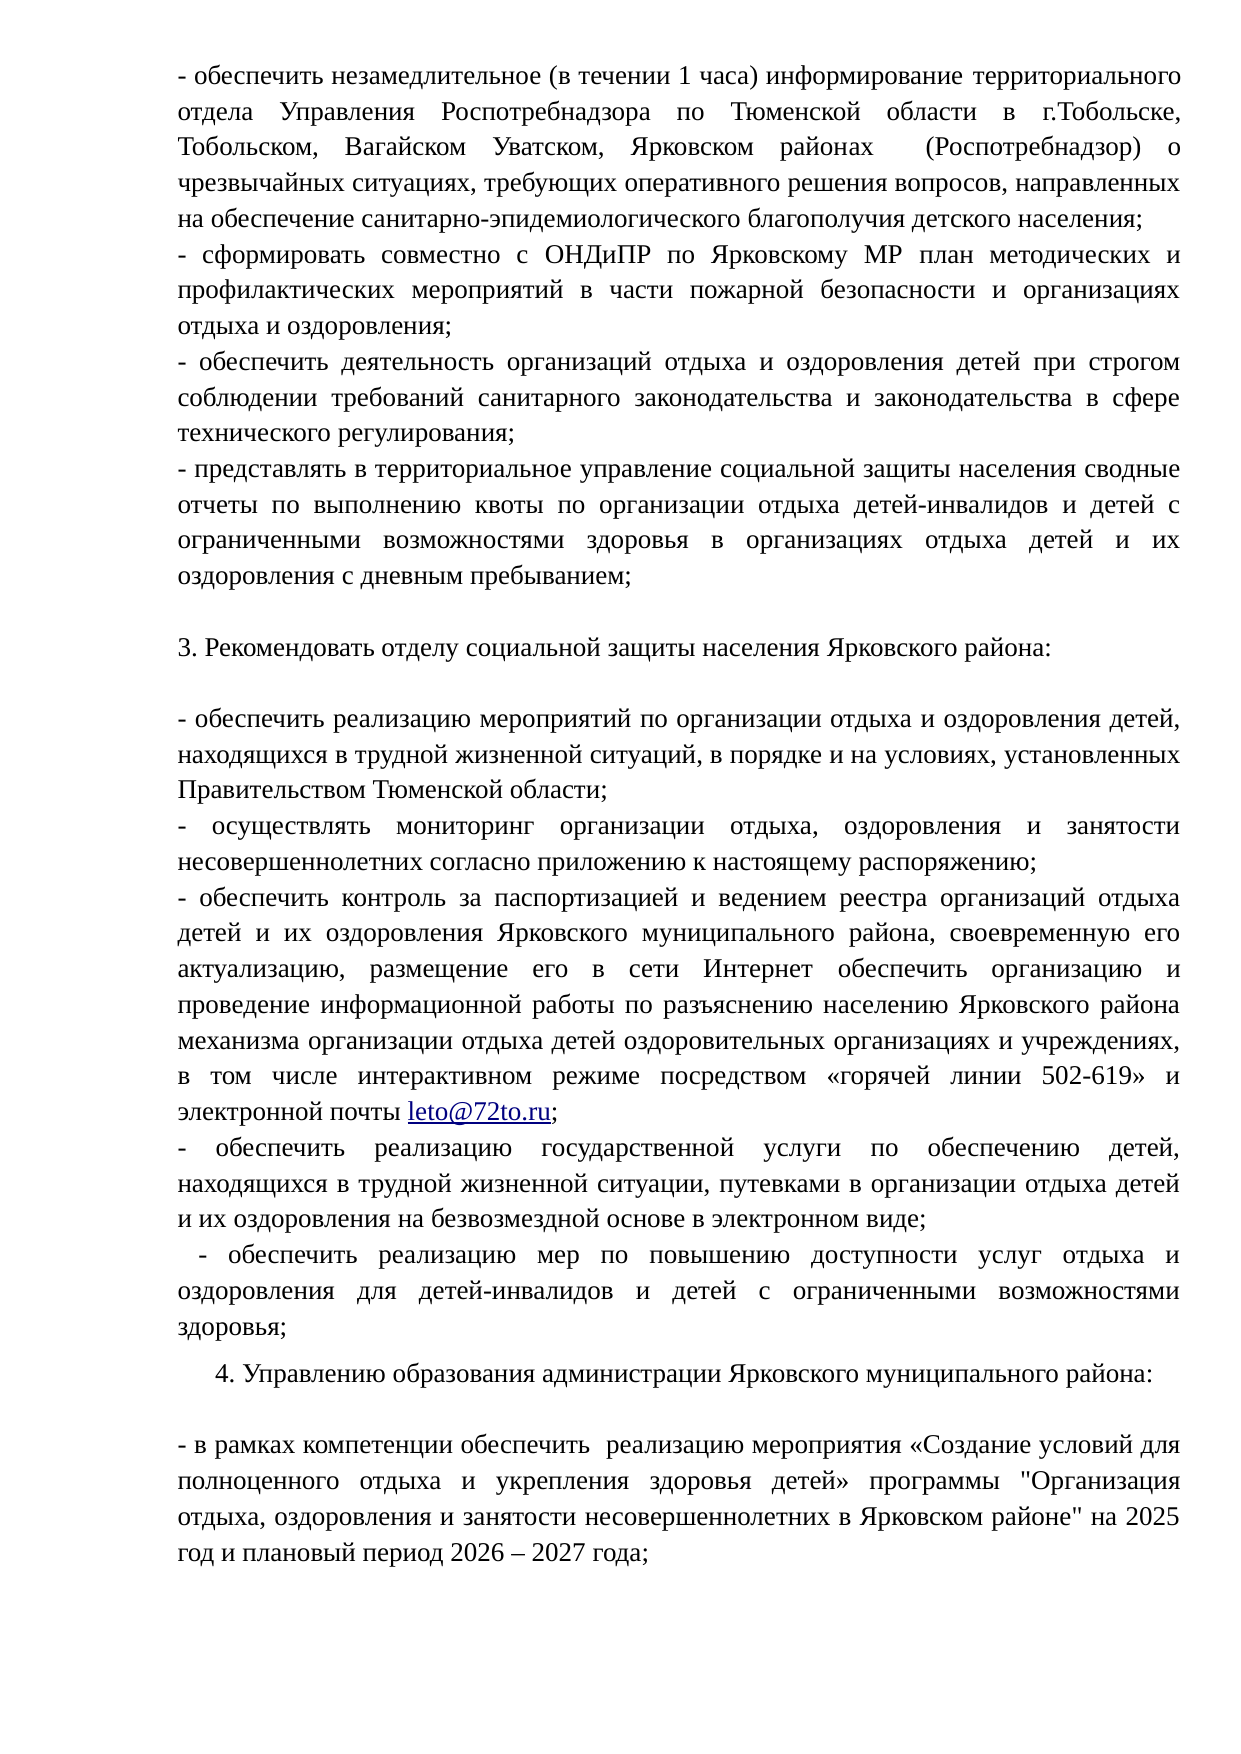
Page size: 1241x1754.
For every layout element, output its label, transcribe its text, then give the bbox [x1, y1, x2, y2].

text - осуществлять мониторинг организации отдыха, оздоровления и занятости несовершеннолетних согласно приложению к настоящему распоряжению; [177, 809, 1181, 876]
text 4. Управлению образования администрации Ярковского муниципального района: [215, 1357, 1181, 1388]
text - обеспечить реализацию мероприятий по организации отдыха и оздоровления детей, находящихся в трудной жизненной ситуаций, в порядке и на условиях, установленных Правительством Тюменской области; [177, 702, 1181, 805]
text - обеспечить контроль за паспортизацией и ведением реестра организаций отдыха детей и их оздоровления Ярковского муниципального района, своевременную его актуализацию, размещение его в сети Интернет обеспечить организацию и проведение информационной работы по разъяснению населению Ярковского района механизма организации отдыха детей оздоровительных организациях и учреждениях, в том числе интерактивном режиме посредством «горячей линии 502-619» и электронной почты leto@72to.ru; [177, 881, 1181, 1126]
text - сформировать совместно с ОНДиПР по Ярковскому МР план методических и профилактических мероприятий в части пожарной безопасности и организациях отдыха и оздоровления; [177, 238, 1181, 340]
text - обеспечить незамедлительное (в течении 1 часа) информирование территориального отдела Управления Роспотребнадзора по Тюменской области в г.Тобольске, Тобольском, Вагайском Уватском, Ярковском районах (Роспотребнадзор) о чрезвычайных ситуациях, требующих оперативного решения вопросов, направленных на обеспечение санитарно-эпидемиологического благополучия детского населения; [177, 59, 1181, 233]
text - обеспечить реализацию государственной услуги по обеспечению детей, находящихся в трудной жизненной ситуации, путевками в организации отдыха детей и их оздоровления на безвозмездной основе в электронном виде; [177, 1131, 1181, 1233]
text - обеспечить реализацию мер по повышению доступности услуг отдыха и оздоровления для детей-инвалидов и детей с ограниченными возможностями здоровья; [177, 1238, 1181, 1341]
text - в рамках компетенции обеспечить реализацию мероприятия «Создание условий для полноценного отдыха и укрепления здоровья детей» программы "Организация отдыха, оздоровления и занятости несовершеннолетних в Ярковском районе" на 2025 год и плановый период 2026 – 2027 года; [177, 1428, 1181, 1567]
text - обеспечить деятельность организаций отдыха и оздоровления детей при строгом соблюдении требований санитарного законодательства и законодательства в сфере технического регулирования; [177, 345, 1181, 447]
text - представлять в территориальное управление социальной защиты населения сводные отчеты по выполнению квоты по организации отдыха детей-инвалидов и детей с ограниченными возможностями здоровья в организациях отдыха детей и их оздоровления с дневным пребыванием; [177, 452, 1181, 590]
text 3. Рекомендовать отделу социальной защиты населения Ярковского района: [177, 631, 1181, 662]
